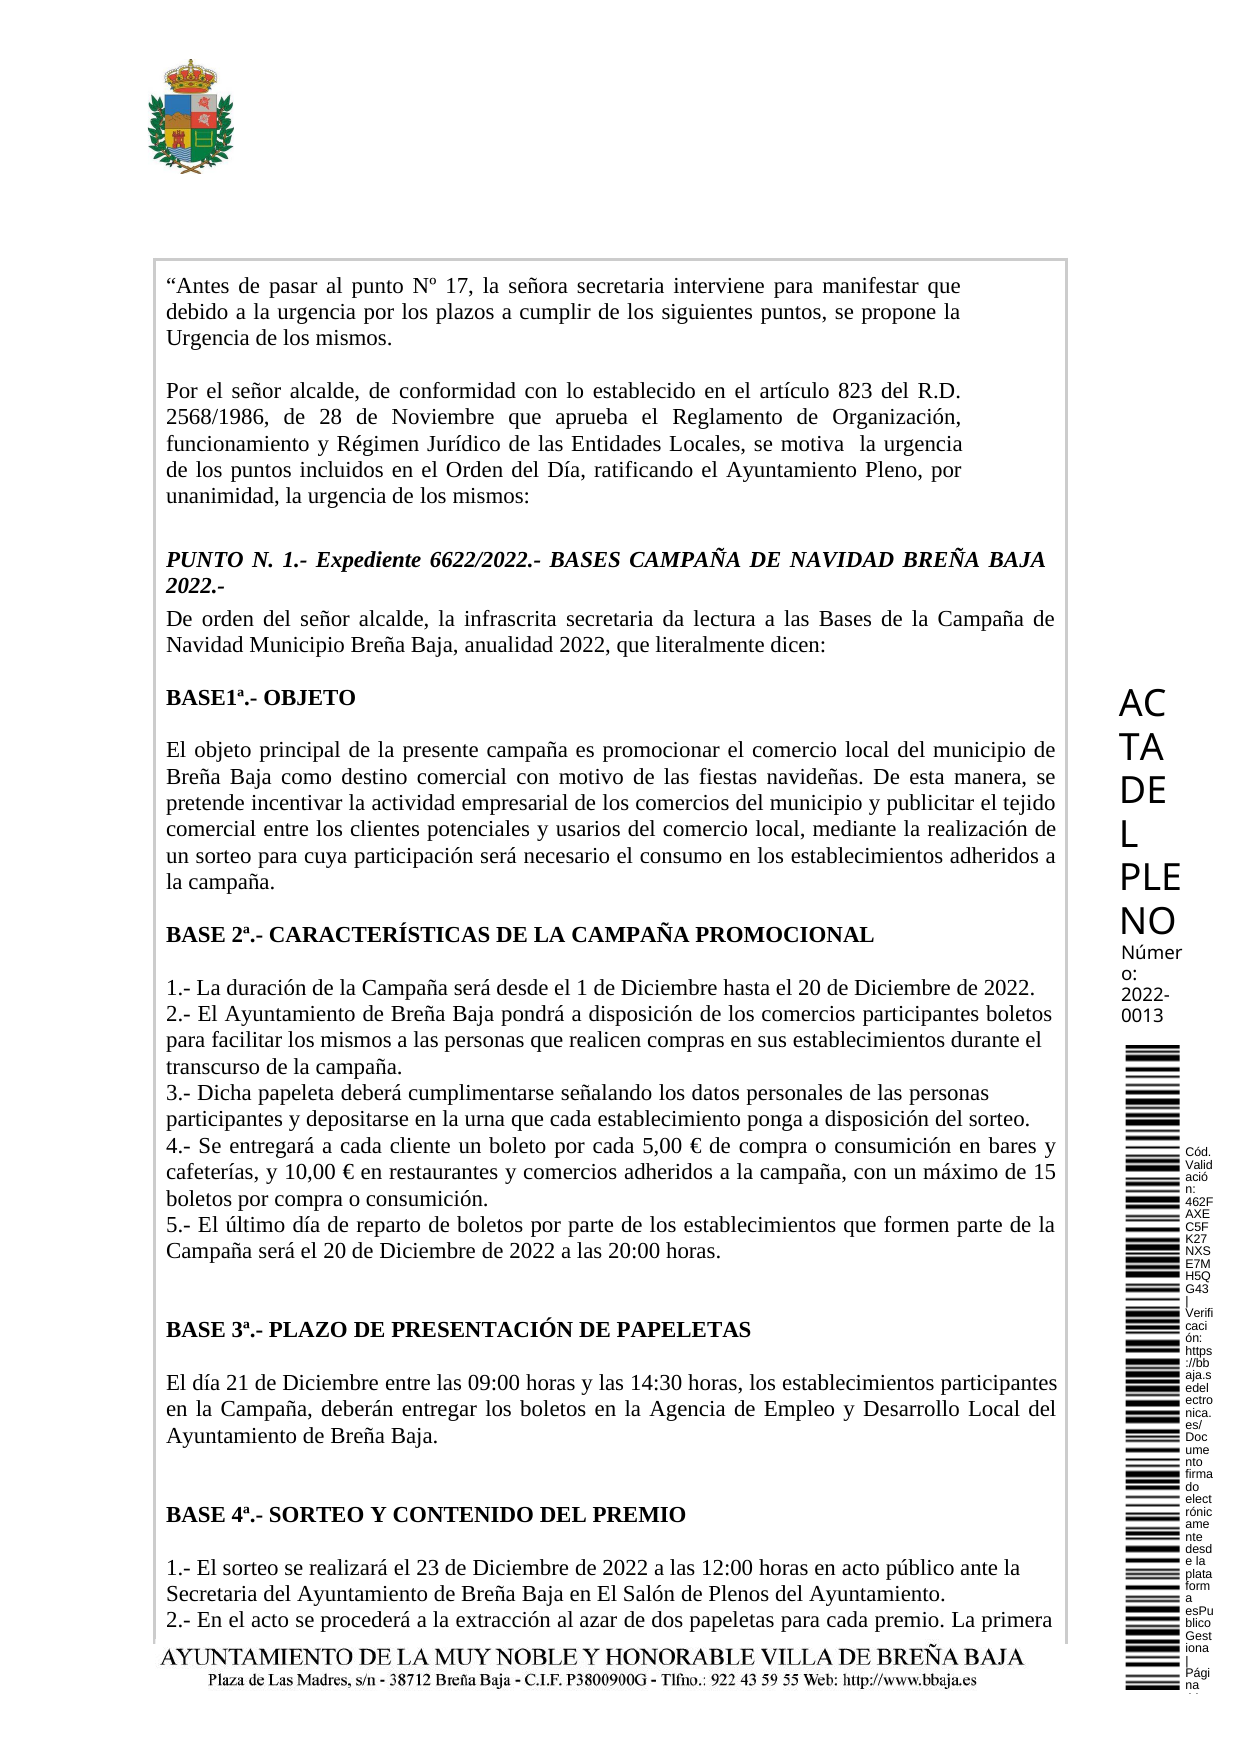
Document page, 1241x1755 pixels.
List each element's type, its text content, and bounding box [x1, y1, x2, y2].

text Número: 2022-0013 Fecha: 26/01/2023 [1121, 943, 1186, 1027]
text ACTA DEL PLENO [1119, 682, 1186, 943]
text Cód. Validación: 462FAXEC5FK27NXSE7MH5QG43 | Verificación: https://bbaja.sedelectronica.es/ Documento firmado electrónicamente desde la plataforma esPublico Gestiona | Página 44 de 72 [1185, 1147, 1214, 1694]
table_cell PUNTO N. 1.- Expediente 6622/2022.- BASES CAMPAÑA DE NAVIDAD BREÑA BAJA 2022.- De orden del señor alcalde, la infrascrita secretaria da lectura a las Bases de la Campaña de Navidad Municipio Breña Baja, anualidad 2022, que literalmente dicen: BASE1ª.- OBJETO El objeto principal de la presente campaña es promocionar el comercio local del municipio de Breña Baja como destino comercial con motivo de las fiestas navideñas. De esta manera, se pretende incentivar la actividad empresarial de los comercios del municipio y publicitar el tejido comercial entre los clientes potenciales y usarios del comercio local, mediante la realización de un sorteo para cuya participación será necesario el consumo en los establecimientos adheridos a la campaña. BASE 2ª.- CARACTERÍSTICAS DE LA CAMPAÑA PROMOCIONAL 1.- La duración de la Campaña será desde el 1 de Diciembre hasta el 20 de Diciembre de 2022. 2.- El Ayuntamiento de Breña Baja pondrá a disposición de los comercios participantes boletos para facilitar los mismos a las personas que realicen compras en sus establecimientos durante el transcurso de la campaña. 3.- Dicha papeleta deberá cumplimentarse señalando los datos personales de las personas participantes y depositarse en la urna que cada establecimiento ponga a disposición del sorteo. 4.- Se entregará a cada cliente un boleto por cada 5,00 € de compra o consumición en bares y cafeterías, y 10,00 € en restaurantes y comercios adheridos a la campaña, con un máximo de 15 boletos por compra o consumición. 5.- El último día de reparto de boletos por parte de los establecimientos que formen parte de la Campaña será el 20 de Diciembre de 2022 a las 20:00 horas. BASE 3ª.- PLAZO DE PRESENTACIÓN DE PAPELETAS El día 21 de Diciembre entre las 09:00 horas y las 14:30 horas, los establecimientos participantes en la Campaña, deberán entregar los boletos en la Agencia de Empleo y Desarrollo Local del Ayuntamiento de Breña Baja. BASE 4ª.- SORTEO Y CONTENIDO DEL PREMIO 1.- El sorteo se realizará el 23 de Diciembre de 2022 a las 12:00 horas en acto público ante la Secretaria del Ayuntamiento de Breña Baja en El Salón de Plenos del Ayuntamiento. 2.- En el acto se procederá a la extracción al azar de dos papeletas para cada premio. La primera [156, 526, 1065, 1643]
table_header “Antes de pasar al punto Nº 17, la señora secretaria interviene para manifestar que debido a la urgencia por los plazos a cumplir de los siguientes puntos, se propone la Urgencia de los mismos. Por el señor alcalde, de conformidad con lo establecido en el artículo 823 del R.D. 2568/1986, de 28 de Noviembre que aprueba el Reglamento de Organización, funcionamiento y Régimen Jurídico de las Entidades Locales, se motiva la urgencia de los puntos incluidos en el Orden del Día, ratificando el Ayuntamiento Pleno, por unanimidad, la urgencia de los mismos: [156, 261, 1065, 526]
